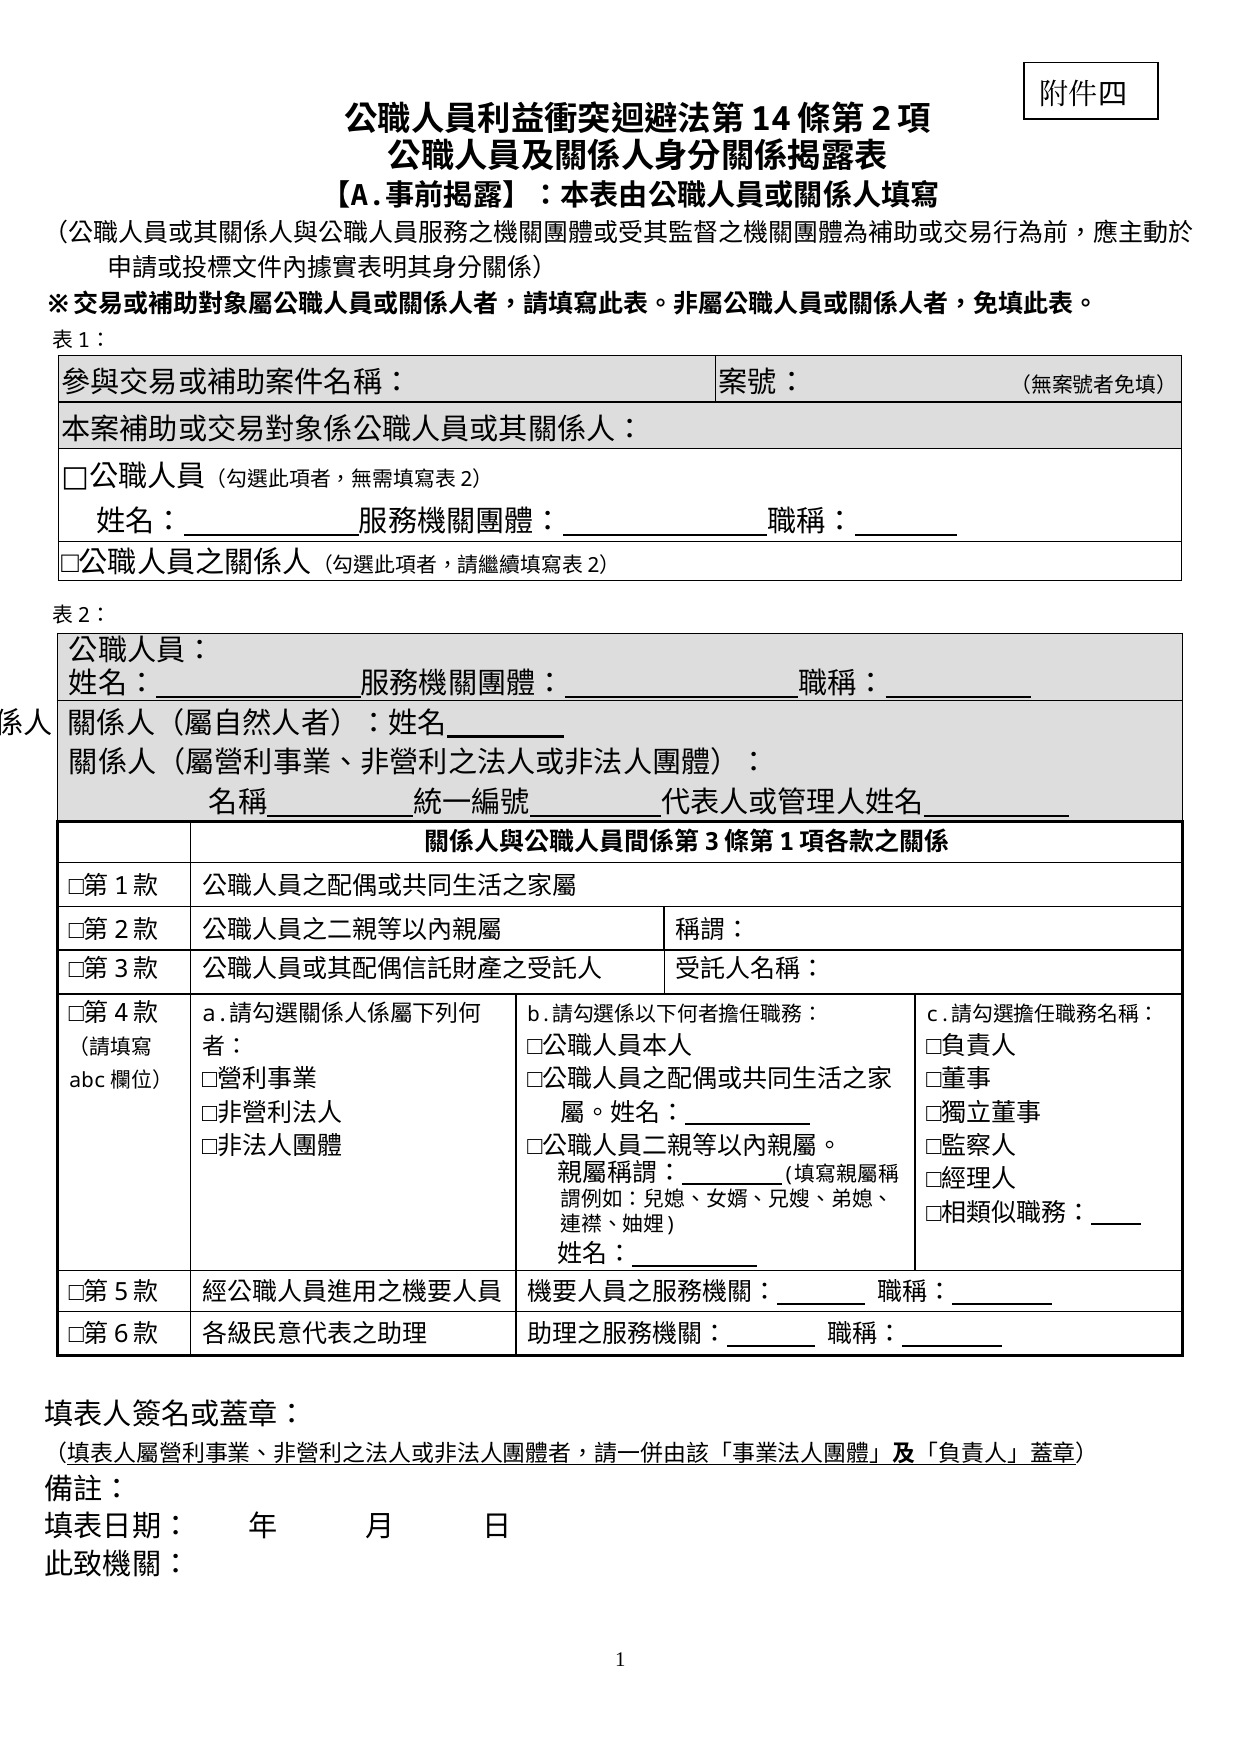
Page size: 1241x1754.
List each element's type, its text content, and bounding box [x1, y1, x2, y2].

table_cell □第1款 [59, 863, 190, 906]
table_cell 本案補助或交易對象係公職人員或其關係人： [59, 403, 1181, 448]
text 公職人員及關係人身分關係揭露表 [15, 138, 1240, 175]
table_cell □公職人員之關係人（勾選此項者，請繼續填寫表2） [59, 542, 1181, 579]
text 表2： [15, 581, 1122, 633]
text （公職人員或其關係人與公職人員服務之機關團體或受其監督之機關團體為補助或交易行為前，應主動於申請或投標文件內據實表明其身分關係） [43, 213, 1196, 284]
table_cell 公職人員之配偶或共同生活之家屬 [191, 863, 1181, 906]
table_cell □第6款 [59, 1312, 190, 1353]
table_header 案號： （無案號者免填） [716, 356, 1181, 401]
table_cell □公職人員（勾選此項者，無需填寫表2） 姓名： 服務機關團體： 職稱： [59, 449, 1181, 541]
table_cell 助理之服務機關： 職稱： [517, 1312, 1181, 1353]
text 此致機關： [44, 1544, 1122, 1582]
table_cell □第5款 [59, 1271, 190, 1311]
table_cell a.請勾選關係人係屬下列何者： □營利事業 □非營利法人 □非法人團體 [191, 995, 515, 1269]
table_cell □第3款 [59, 951, 190, 993]
text （填表人屬營利事業、非營利之法人或非法人團體者，請一併由該「事業法人團體」及「負責人」蓋章） [44, 1432, 1122, 1469]
table_header 參與交易或補助案件名稱： [59, 356, 715, 401]
table_cell 關係人與公職人員間係第3條第1項各款之關係 [191, 823, 1181, 862]
text 表1： [15, 319, 1201, 354]
text ※交易或補助對象屬公職人員或關係人者，請填寫此表。非屬公職人員或關係人者，免填此表。 [43, 284, 1196, 319]
text 【A.事前揭露】：本表由公職人員或關係人填寫 [15, 175, 1240, 213]
table_cell 稱謂： [665, 907, 1181, 949]
table_cell c.請勾選擔任職務名稱： □負責人 □董事 □獨立董事 □監察人 □經理人 □相類似職務： [916, 995, 1181, 1269]
table_header 公職人員： 姓名： 服務機關團體： 職稱： [58, 634, 1182, 700]
text 公職人員利益衝突迴避法第14條第2項 [1025, 63, 1157, 118]
table_cell □第2款 [59, 907, 190, 949]
table_cell 受託人名稱： [665, 951, 1181, 993]
table_cell 各級民意代表之助理 [191, 1312, 515, 1353]
text 公職人員利益衝突迴避法第14條第2項 [15, 100, 1240, 138]
text 填表人簽名或蓋章： [44, 1394, 1122, 1432]
table_cell b.請勾選係以下何者擔任職務： □公職人員本人 □公職人員之配偶或共同生活之家屬。姓名： □公職人員二親等以內親屬。 親屬稱謂： (填寫親屬稱謂例如：兒媳、女婿、兄嫂、弟媳、連襟、妯娌) 姓名： [517, 995, 914, 1269]
text 填表日期： 年 月 日 [44, 1507, 1122, 1544]
text 備註： [44, 1469, 1122, 1507]
table_cell 關係人 關係人（屬自然人者）：姓名 關係人（屬營利事業、非營利之法人或非法人團體）： 名稱 統一編號 代表人或管理人姓名 [58, 701, 1182, 820]
text 附件四 [1039, 71, 1142, 111]
table_cell □第4款 （請填寫abc欄位） [59, 995, 190, 1269]
table_cell [59, 823, 190, 862]
table_cell 經公職人員進用之機要人員 [191, 1271, 515, 1311]
table_cell 公職人員之二親等以內親屬 [191, 907, 663, 949]
table_cell 機要人員之服務機關： 職稱： [517, 1271, 1181, 1311]
table_cell 公職人員或其配偶信託財產之受託人 [191, 951, 664, 993]
